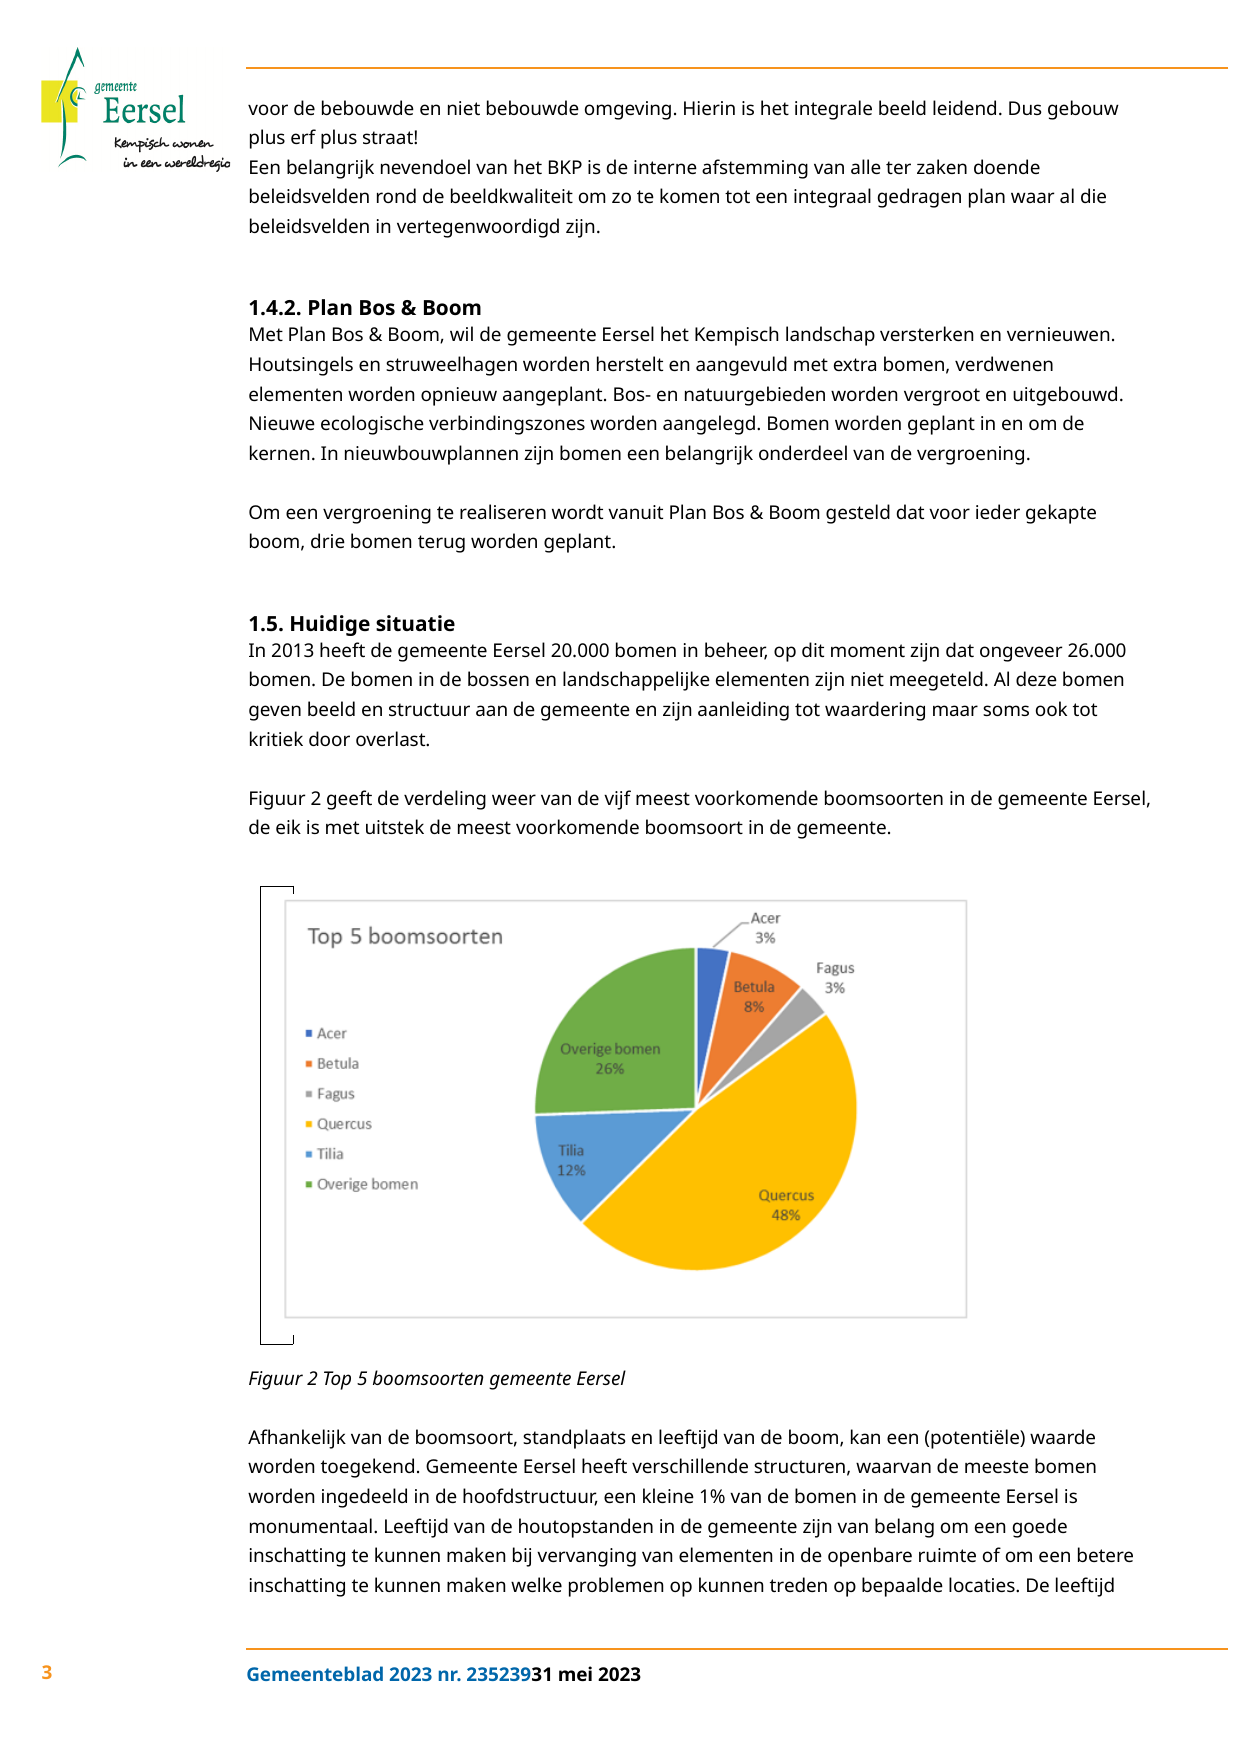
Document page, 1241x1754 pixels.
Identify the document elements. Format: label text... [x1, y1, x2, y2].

text Om een vergroening te realiseren wordt vanuit Plan Bos & Boom gesteld dat voor ieder gekapte boom, drie bomen terug worden geplant. [248, 499, 1152, 554]
text 1.4.2. Plan Bos & Boom [248, 293, 1152, 322]
text In 2013 heeft de gemeente Eersel 20.000 bomen in beheer, op dit moment zijn dat ongeveer 26.000 bomen. De bomen in de bossen en landschappelijke elementen zijn niet meegeteld. Al deze bomen geven beeld en structuur aan de gemeente en zijn aanleiding tot waardering maar soms ook tot kritiek door overlast. [248, 637, 1152, 752]
text Afhankelijk van de boomsoort, standplaats en leeftijd van de boom, kan een (potentiële) waarde worden toegekend. Gemeente Eersel heeft verschillende structuren, waarvan de meeste bomen worden ingedeeld in de hoofdstructuur, een kleine 1% van de bomen in de gemeente Eersel is monumentaal. Leeftijd van de houtopstanden in de gemeente zijn van belang om een goede inschatting te kunnen maken bij vervanging van elementen in de openbare ruimte of om een betere inschatting te kunnen maken welke problemen op kunnen treden op bepaalde locaties. De leeftijd [248, 1424, 1152, 1598]
text 1.5. Huidige situatie [248, 609, 1152, 637]
picture [41, 47, 231, 172]
text Figuur 2 Top 5 boomsoorten gemeente Eersel [248, 1365, 1152, 1391]
text Met Plan Bos & Boom, wil de gemeente Eersel het Kempisch landschap versterken en vernieuwen. Houtsingels en struweelhagen worden herstelt en aangevuld met extra bomen, verdwenen elementen worden opnieuw aangeplant. Bos- en natuurgebieden worden vergroot en uitgebouwd. Nieuwe ecologische verbindingszones worden aangelegd. Bomen worden geplant in en om de kernen. In nieuwbouwplannen zijn bomen een belangrijk onderdeel van de vergroening. [248, 322, 1152, 466]
picture [268, 894, 978, 1335]
text Een belangrijk nevendoel van het BKP is de interne afstemming van alle ter zaken doende beleidsvelden rond de beeldkwaliteit om zo te komen tot een integraal gedragen plan waar al die beleidsvelden in vertegenwoordigd zijn. [248, 154, 1152, 239]
text voor de bebouwde en niet bebouwde omgeving. Hierin is het integrale beeld leidend. Dus gebouw plus erf plus straat! [248, 95, 1152, 150]
text Figuur 2 geeft de verdeling weer van de vijf meest voorkomende boomsoorten in de gemeente Eersel, de eik is met uitstek de meest voorkomende boomsoort in de gemeente. [248, 785, 1152, 840]
